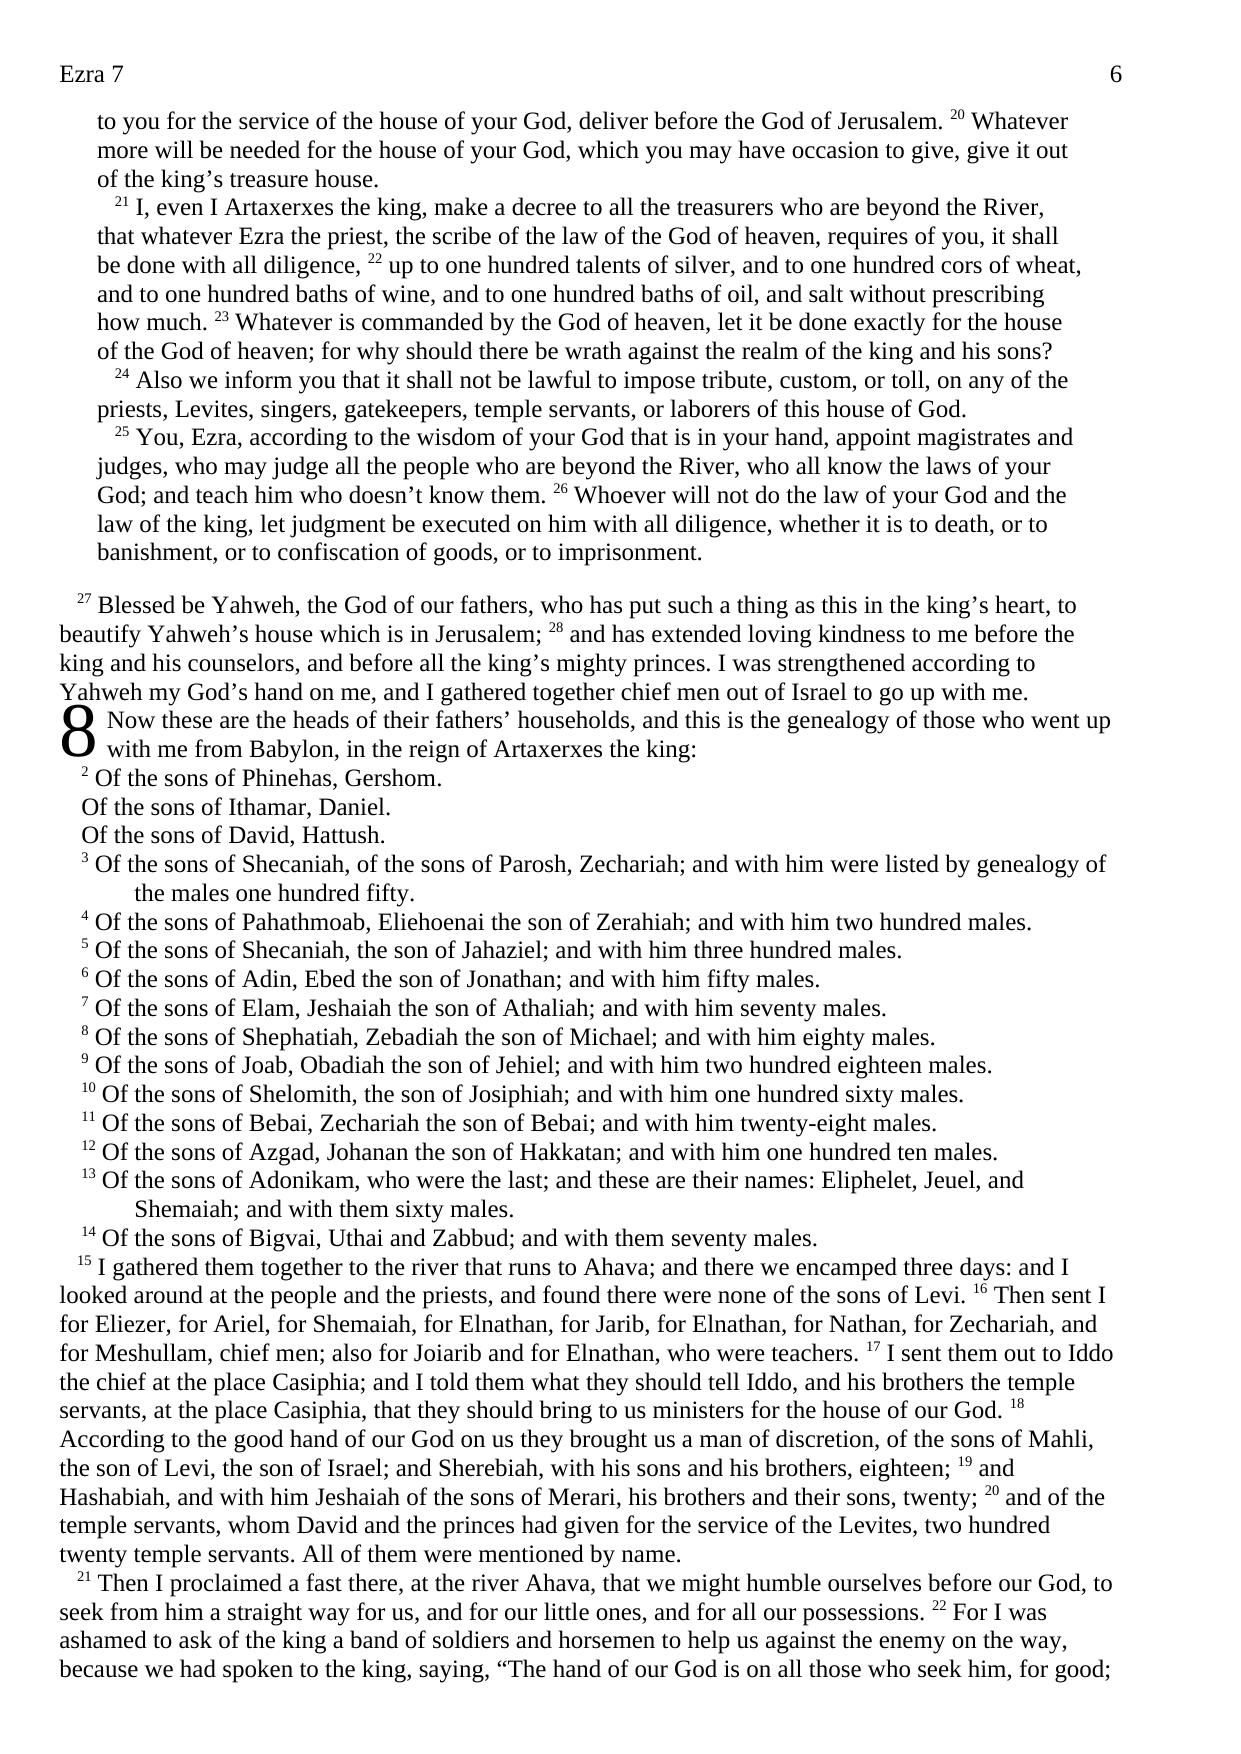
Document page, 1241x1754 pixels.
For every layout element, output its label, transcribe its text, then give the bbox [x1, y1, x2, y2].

text 4 Of the sons of Pahathmoab, Eliehoenai the son of Zerahiah; and with him two hundred males. [81, 907, 1122, 935]
text 7 Of the sons of Elam, Jeshaiah the son of Athaliah; and with him seventy males. [81, 993, 1122, 1022]
text to you for the service of the house of your God, deliver before the God of Jerusalem. 20 Whatever more will be needed for the house of your God, which you may have occasion to give, give it out of the king’s treasure house. [97, 106, 1084, 192]
text 13 Of the sons of Adonikam, who were the last; and these are their names: Eliphelet, Jeuel, and Shemaiah; and with them sixty males. [81, 1165, 1122, 1223]
text 8Now these are the heads of their fathers’ households, and this is the genealogy of those who went up with me from Babylon, in the reign of Artaxerxes the king: [59, 705, 1122, 763]
text 21 Then I proclaimed a fast there, at the river Ahava, that we might humble ourselves before our God, to seek from him a straight way for us, and for our little ones, and for all our possessions. 22 For I was ashamed to ask of the king a band of soldiers and horsemen to help us against the enemy on the way, because we had spoken to the king, saying, “The hand of our God is on all those who seek him, for good; [59, 1568, 1122, 1683]
text 12 Of the sons of Azgad, Johanan the son of Hakkatan; and with him one hundred ten males. [81, 1137, 1122, 1165]
text 10 Of the sons of Shelomith, the son of Josiphiah; and with him one hundred sixty males. [81, 1079, 1122, 1108]
text Of the sons of David, Hattush. [81, 820, 1122, 849]
text 8 Of the sons of Shephatiah, Zebadiah the son of Michael; and with him eighty males. [81, 1022, 1122, 1050]
text 3 Of the sons of Shecaniah, of the sons of Parosh, Zechariah; and with him were listed by genealogy of the males one hundred fifty. [81, 849, 1122, 907]
text 27 Blessed be Yahweh, the God of our fathers, who has put such a thing as this in the king’s heart, to beautify Yahweh’s house which is in Jerusalem; 28 and has extended loving kindness to me before the king and his counselors, and before all the king’s mighty princes. I was strengthened according to Yahweh my God’s hand on me, and I gathered together chief men out of Israel to go up with me. [59, 590, 1122, 705]
text 25 You, Ezra, according to the wisdom of your God that is in your hand, appoint magistrates and judges, who may judge all the people who are beyond the River, who all know the laws of your God; and teach him who doesn’t know them. 26 Whoever will not do the law of your God and the law of the king, let judgment be executed on him with all diligence, whether it is to death, or to banishment, or to confiscation of goods, or to imprisonment. [97, 422, 1084, 566]
text 14 Of the sons of Bigvai, Uthai and Zabbud; and with them seventy males. [81, 1223, 1122, 1252]
text 21 I, even I Artaxerxes the king, make a decree to all the treasurers who are beyond the River, that whatever Ezra the priest, the scribe of the law of the God of heaven, requires of you, it shall be done with all diligence, 22 up to one hundred talents of silver, and to one hundred cors of wheat, and to one hundred baths of wine, and to one hundred baths of oil, and salt without prescribing how much. 23 Whatever is commanded by the God of heaven, let it be done exactly for the house of the God of heaven; for why should there be wrath against the realm of the king and his sons? [97, 192, 1084, 365]
text 9 Of the sons of Joab, Obadiah the son of Jehiel; and with him two hundred eighteen males. [81, 1050, 1122, 1079]
text 15 I gathered them together to the river that runs to Ahava; and there we encamped three days: and I looked around at the people and the priests, and found there were none of the sons of Levi. 16 Then sent I for Eliezer, for Ariel, for Shemaiah, for Elnathan, for Jarib, for Elnathan, for Nathan, for Zechariah, and for Meshullam, chief men; also for Joiarib and for Elnathan, who were teachers. 17 I sent them out to Iddo the chief at the place Casiphia; and I told them what they should tell Iddo, and his brothers the temple servants, at the place Casiphia, that they should bring to us ministers for the house of our God. 18 According to the good hand of our God on us they brought us a man of discretion, of the sons of Mahli, the son of Levi, the son of Israel; and Sherebiah, with his sons and his brothers, eighteen; 19 and Hashabiah, and with him Jeshaiah of the sons of Merari, his brothers and their sons, twenty; 20 and of the temple servants, whom David and the princes had given for the service of the Levites, two hundred twenty temple servants. All of them were mentioned by name. [59, 1252, 1122, 1568]
text Of the sons of Ithamar, Daniel. [81, 792, 1122, 820]
text 2 Of the sons of Phinehas, Gershom. [81, 763, 1122, 792]
text 6 Of the sons of Adin, Ebed the son of Jonathan; and with him fifty males. [81, 964, 1122, 993]
text 24 Also we inform you that it shall not be lawful to impose tribute, custom, or toll, on any of the priests, Levites, singers, gatekeepers, temple servants, or laborers of this house of God. [97, 365, 1084, 422]
text 11 Of the sons of Bebai, Zechariah the son of Bebai; and with him twenty-eight males. [81, 1108, 1122, 1137]
text 5 Of the sons of Shecaniah, the son of Jahaziel; and with him three hundred males. [81, 935, 1122, 964]
